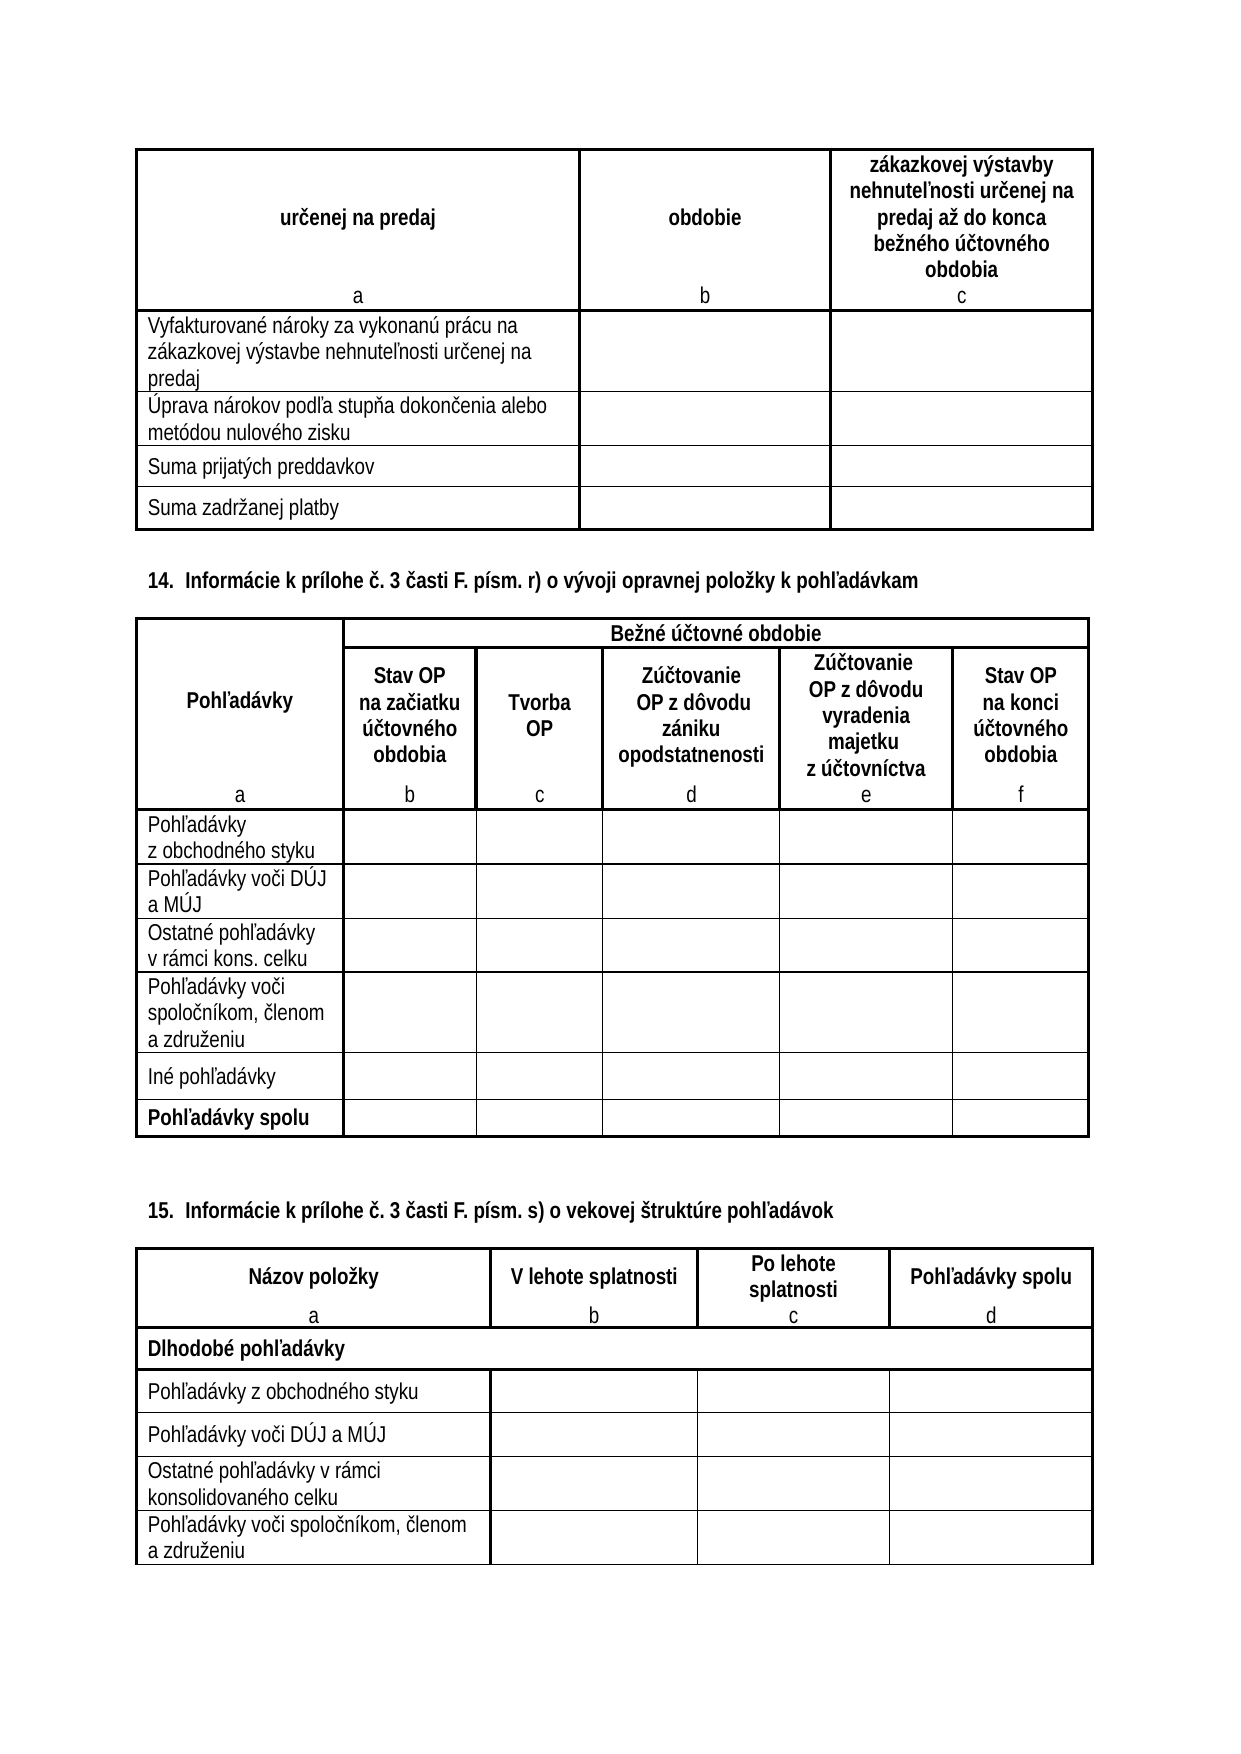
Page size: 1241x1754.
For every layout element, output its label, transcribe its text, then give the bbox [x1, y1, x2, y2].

table_cell [953, 973, 1087, 1052]
table_cell [603, 1100, 779, 1134]
table_header Bežné účtovné obdobie [345, 620, 1087, 646]
table_cell e [781, 781, 951, 807]
table_cell [780, 1100, 952, 1134]
table_cell [953, 1100, 1087, 1134]
table_cell [698, 1371, 889, 1412]
table_cell [890, 1511, 1091, 1563]
table_cell [832, 487, 1091, 527]
table_header určenej na predaj [138, 151, 578, 282]
table_cell [890, 1371, 1091, 1412]
table_cell [698, 1457, 889, 1510]
table_cell Stav OP na konci účtovného obdobia [954, 649, 1087, 781]
table_cell a [138, 1303, 489, 1326]
table_cell [698, 1511, 889, 1563]
table_cell b [345, 781, 474, 807]
table_cell [832, 312, 1091, 391]
table_cell [603, 1053, 779, 1099]
table_cell [492, 1511, 697, 1563]
table_cell Zúčtovanie OP z dôvodu zániku opodstatnenosti [604, 649, 778, 781]
table_header V lehote splatnosti [492, 1250, 696, 1302]
table_cell [953, 865, 1087, 917]
table_cell Vyfakturované nároky za vykonanú prácu na zákazkovej výstavbe nehnuteľnosti určenej na predaj [138, 312, 578, 391]
table_cell [345, 865, 476, 917]
table_cell Pohľadávky voči spoločníkom, členom a združeniu [138, 1511, 489, 1563]
table_cell f [954, 781, 1087, 807]
table_cell Dlhodobé pohľadávky [138, 1329, 1091, 1367]
table_cell [603, 865, 779, 917]
table_cell [477, 865, 602, 917]
table_cell Pohľadávky voči DÚJ a MÚJ [138, 1413, 489, 1456]
table_cell [953, 811, 1087, 863]
table_cell [890, 1413, 1091, 1456]
table_cell [345, 973, 476, 1052]
table_cell [603, 811, 779, 863]
table_cell a [138, 283, 578, 309]
table_cell [492, 1371, 697, 1412]
table_cell Tvorba OP [478, 649, 601, 781]
table_cell [477, 973, 602, 1052]
table_cell Ostatné pohľadávky v rámci kons. celku [138, 919, 342, 971]
table_cell b [492, 1303, 696, 1326]
table_cell [477, 1100, 602, 1134]
table_cell [477, 919, 602, 971]
table_cell [477, 1053, 602, 1099]
table_cell [953, 919, 1087, 971]
title Informácie k prílohe č. 3 časti F. písm. r) o vývoji opravnej položky k pohľadávkam [148, 567, 1093, 594]
table_cell d [891, 1303, 1091, 1326]
table_cell [780, 973, 952, 1052]
table_cell [603, 919, 779, 971]
table_cell Ostatné pohľadávky v rámci konsolidovaného celku [138, 1457, 489, 1510]
table_cell Zúčtovanie OP z dôvodu vyradenia majetku z účtovníctva [781, 649, 951, 781]
table_cell Pohľadávky z obchodného styku [138, 1371, 489, 1412]
table_cell Pohľadávky voči spoločníkom, členom a združeniu [138, 973, 342, 1052]
table_cell [345, 1100, 476, 1134]
table_cell Úprava nárokov podľa stupňa dokončenia alebo metódou nulového zisku [138, 392, 578, 445]
table_cell [581, 446, 829, 486]
table_cell c [699, 1303, 888, 1326]
table_cell [492, 1457, 697, 1510]
table_cell c [478, 781, 601, 807]
table_header zákazkovej výstavby nehnuteľnosti určenej na predaj až do konca bežného účtovného obdobia [832, 151, 1091, 282]
table_header Po lehote splatnosti [699, 1250, 888, 1302]
table_cell [780, 919, 952, 971]
table_cell [698, 1413, 889, 1456]
table_header Názov položky [138, 1250, 489, 1302]
table_cell [345, 1053, 476, 1099]
table_cell [780, 1053, 952, 1099]
table_cell [890, 1457, 1091, 1510]
table_cell c [832, 283, 1091, 309]
table_header Pohľadávky spolu [891, 1250, 1091, 1302]
table_cell d [604, 781, 778, 807]
table_cell Suma prijatých preddavkov [138, 446, 578, 486]
table_cell b [581, 283, 829, 309]
table_header Pohľadávky [138, 620, 342, 781]
table_cell Pohľadávky voči DÚJ a MÚJ [138, 865, 342, 917]
table_cell [477, 811, 602, 863]
table_cell Suma zadržanej platby [138, 487, 578, 527]
table_cell [953, 1053, 1087, 1099]
table_cell [832, 446, 1091, 486]
table_cell [581, 487, 829, 527]
table_cell [603, 973, 779, 1052]
table_cell Stav OP na začiatku účtovného obdobia [345, 649, 474, 781]
table_cell [780, 811, 952, 863]
table_cell Pohľadávky spolu [138, 1100, 342, 1134]
table_cell [581, 392, 829, 445]
table_cell [345, 919, 476, 971]
table_cell Pohľadávky z obchodného styku [138, 811, 342, 863]
table_header obdobie [581, 151, 829, 282]
table_cell [581, 312, 829, 391]
table_cell [492, 1413, 697, 1456]
table_cell [780, 865, 952, 917]
title Informácie k prílohe č. 3 časti F. písm. s) o vekovej štruktúre pohľadávok [148, 1197, 1093, 1224]
table_cell [345, 811, 476, 863]
table_cell [832, 392, 1091, 445]
table_cell a [138, 781, 342, 807]
table_cell Iné pohľadávky [138, 1053, 342, 1099]
